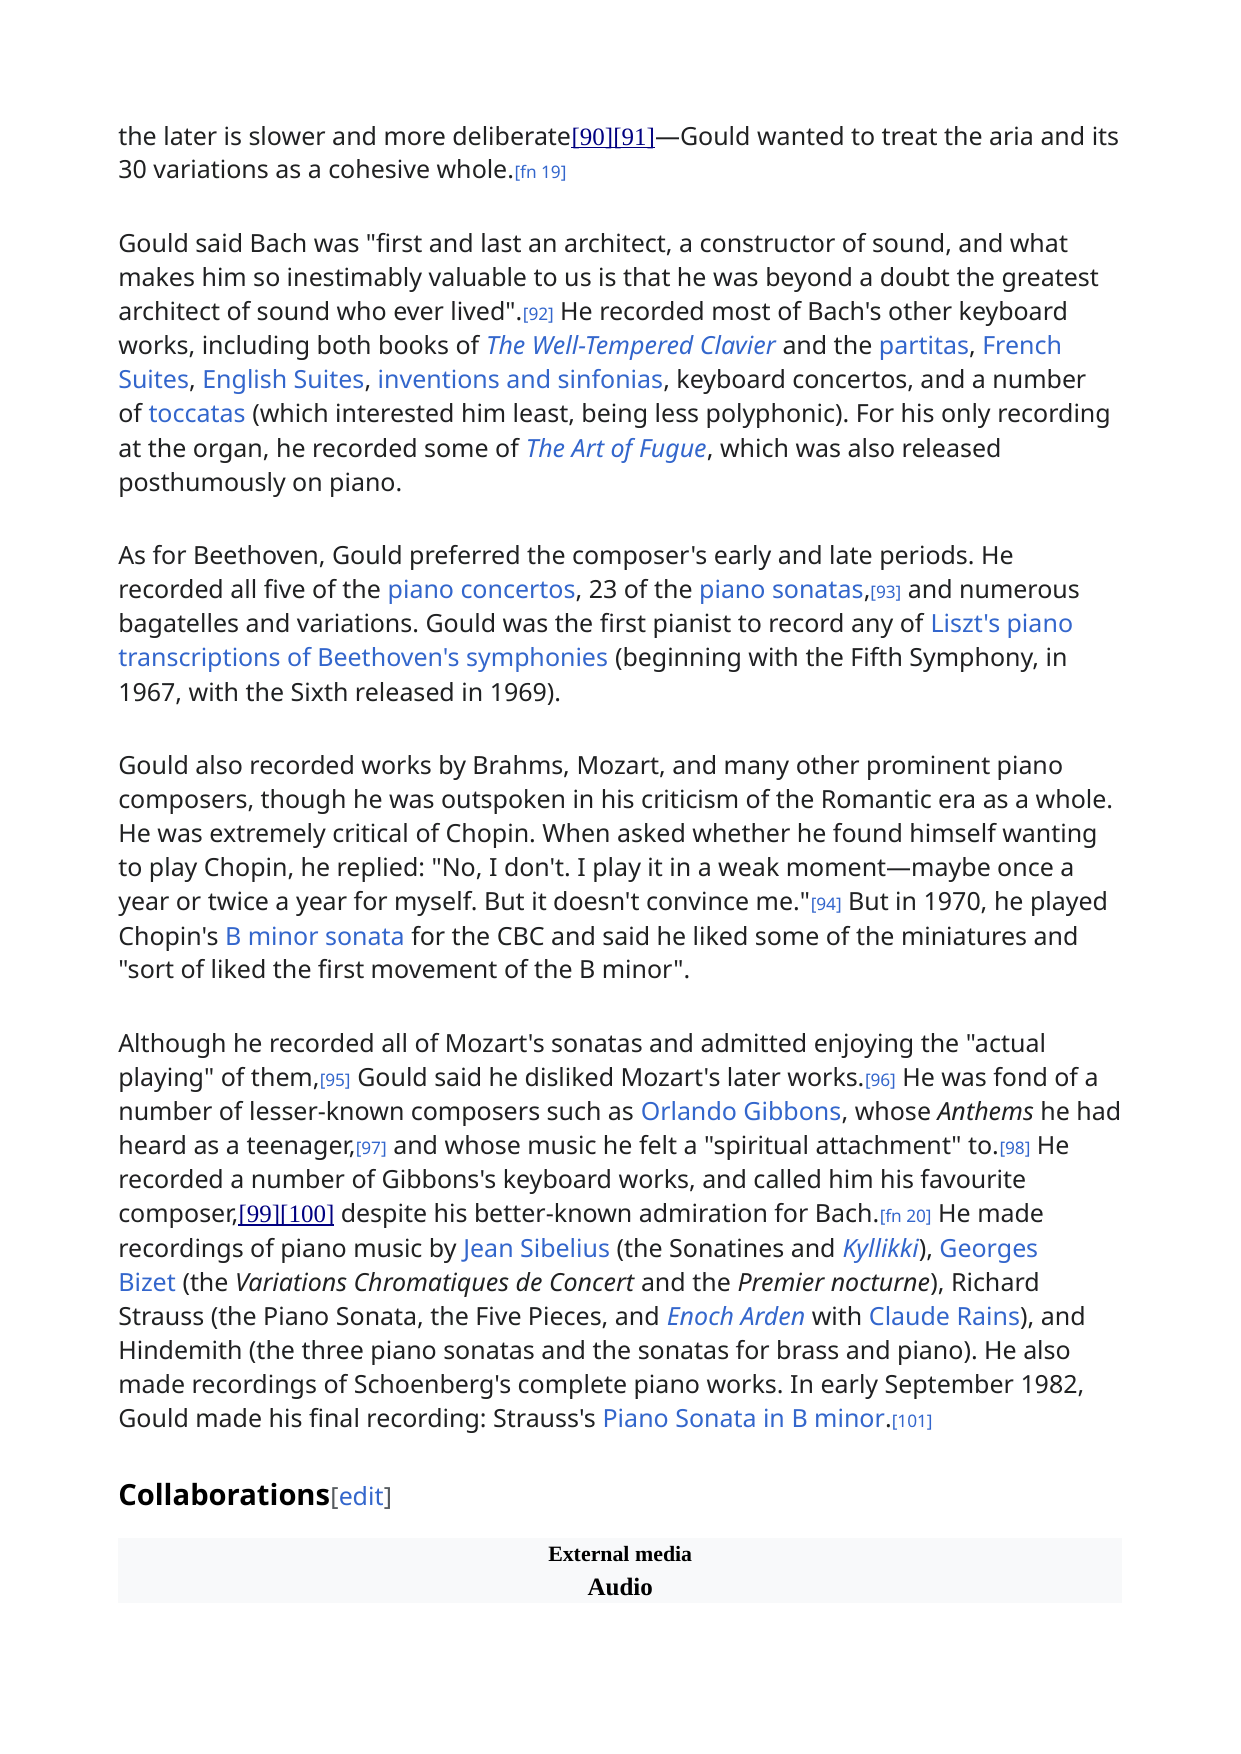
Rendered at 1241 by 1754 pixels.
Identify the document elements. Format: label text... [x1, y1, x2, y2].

text Although he recorded all of Mozart's sonatas and admitted enjoying the "actual playing" of them,[95] Gould said he disliked Mozart's later works.[96] He was fond of a number of lesser-known composers such as Orlando Gibbons, whose Anthems he had heard as a teenager,[97] and whose music he felt a "spiritual attachment" to.[98] He recorded a number of Gibbons's keyboard works, and called him his favourite composer,[99][100] despite his better-known admiration for Bach.[fn 20] He made recordings of piano music by Jean Sibelius (the Sonatines and Kyllikki), Georges Bizet (the Variations Chromatiques de Concert and the Premier nocturne), Richard Strauss (the Piano Sonata, the Five Pieces, and Enoch Arden with Claude Rains), and Hindemith (the three piano sonatas and the sonatas for brass and piano). He also made recordings of Schoenberg's complete piano works. In early September 1982, Gould made his final recording: Strauss's Piano Sonata in B minor.[101] [118, 1026, 1122, 1434]
text Gould also recorded works by Brahms, Mozart, and many other prominent piano composers, though he was outspoken in his criticism of the Romantic era as a whole. He was extremely critical of Chopin. When asked whether he found himself wanting to play Chopin, he replied: "No, I don't. I play it in a weak moment—maybe once a year or twice a year for myself. But it doesn't convince me."[94] But in 1970, he played Chopin's B minor sonata for the CBC and said he liked some of the miniatures and "sort of liked the first movement of the B minor". [118, 748, 1122, 986]
subtitle Collaborations[edit] [118, 1474, 1122, 1514]
text the later is slower and more deliberate[90][91]—Gould wanted to treat the aria and its 30 variations as a cohesive whole.[fn 19] [118, 118, 1122, 186]
text As for Beethoven, Gould preferred the composer's early and late periods. He recorded all five of the piano concertos, 23 of the piano sonatas,[93] and numerous bagatelles and variations. Gould was the first pianist to record any of Liszt's piano transcriptions of Beethoven's symphonies (beginning with the Fifth Symphony, in 1967, with the Sixth released in 1969). [118, 538, 1122, 708]
table_header External media [118, 1538, 1122, 1569]
table_cell Audio [118, 1569, 1122, 1603]
text Gould said Bach was "first and last an architect, a constructor of sound, and what makes him so inestimably valuable to us is that he was beyond a doubt the greatest architect of sound who ever lived".[92] He recorded most of Bach's other keyboard works, including both books of The Well-Tempered Clavier and the partitas, French Suites, English Suites, inventions and sinfonias, keyboard concertos, and a number of toccatas (which interested him least, being less polyphonic). For his only recording at the organ, he recorded some of The Art of Fugue, which was also released posthumously on piano. [118, 226, 1122, 498]
